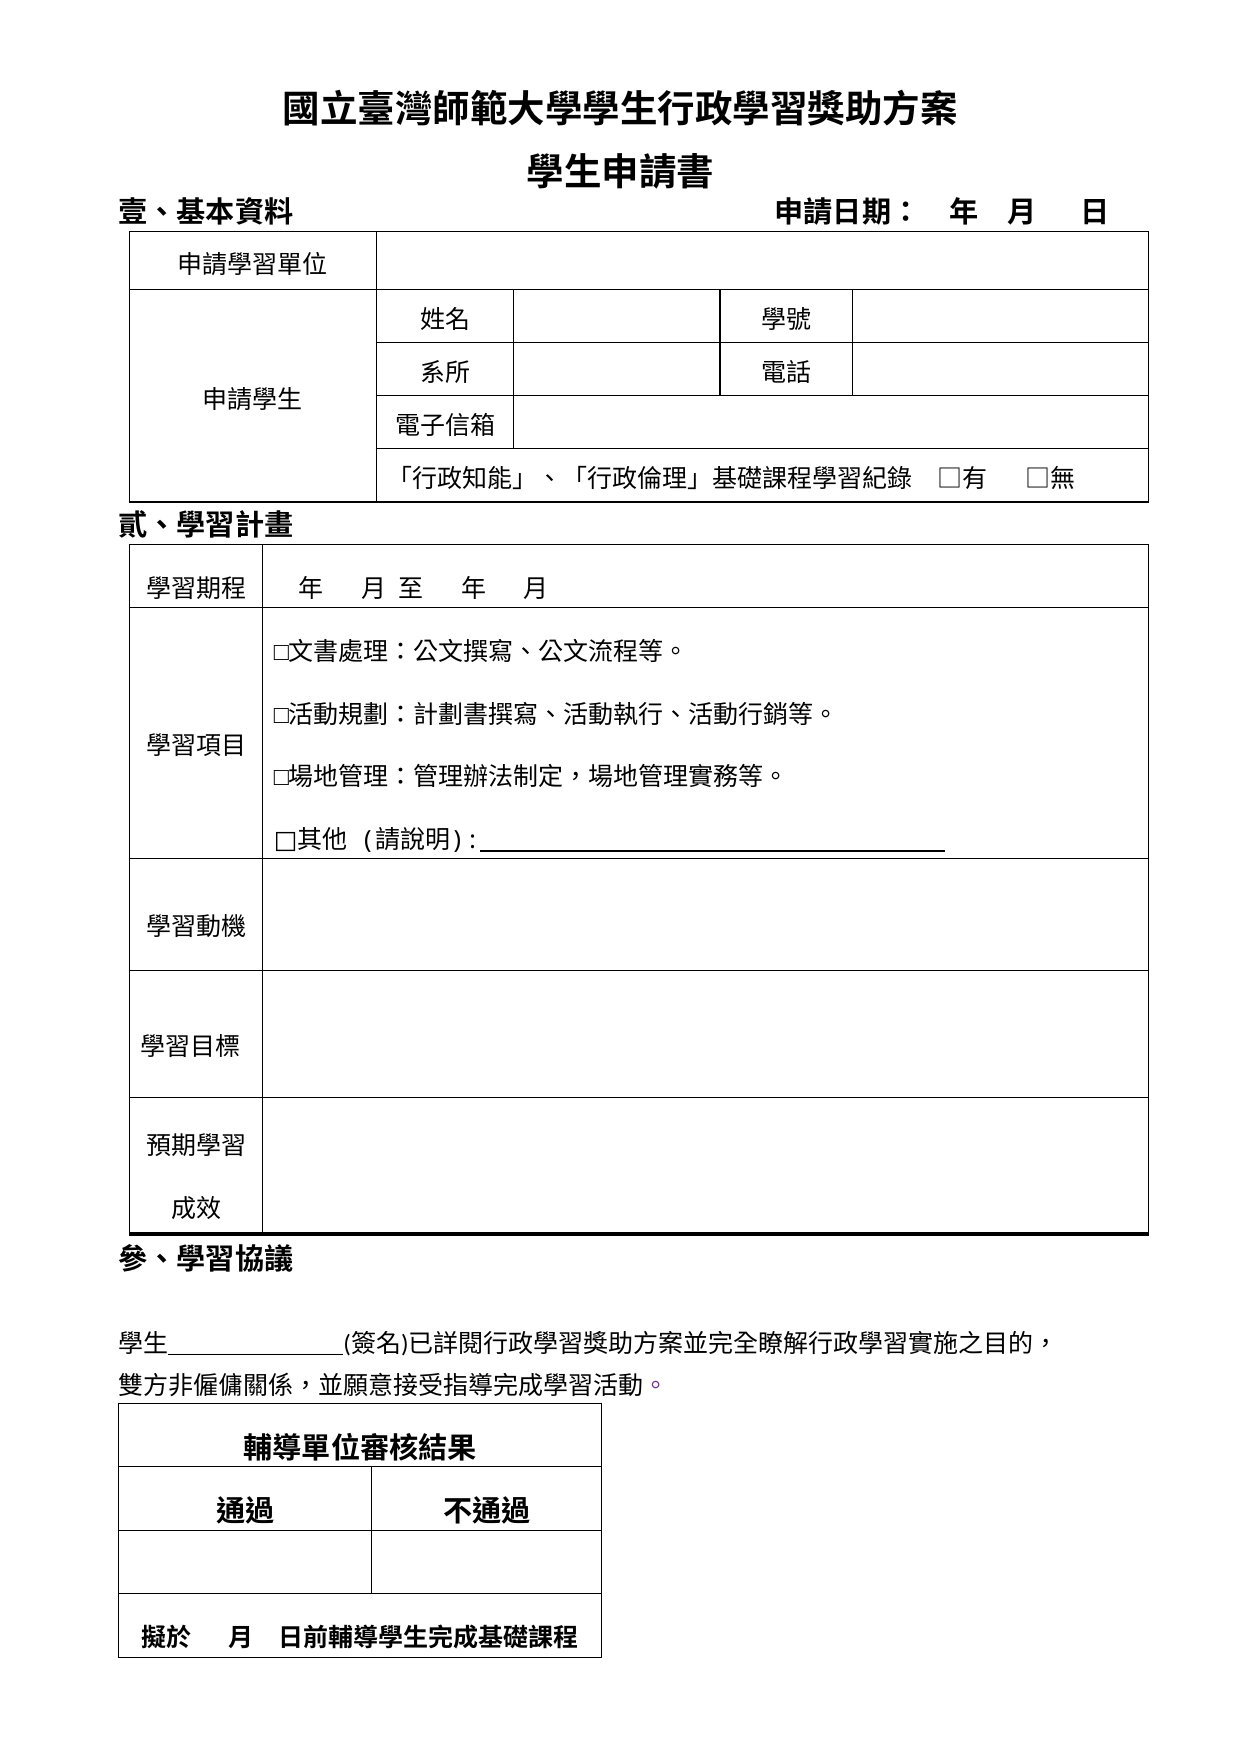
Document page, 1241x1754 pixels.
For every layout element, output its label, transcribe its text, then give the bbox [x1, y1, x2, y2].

table_cell [263, 971, 1148, 1097]
table_cell 通過 [119, 1467, 371, 1530]
text 貳、學習計畫 [118, 502, 1122, 544]
table_cell 申請學生 [130, 290, 376, 501]
table_header 輔導單位審核結果 [119, 1404, 601, 1466]
table_header 申請學習單位 [130, 232, 376, 289]
table_header [377, 232, 1148, 289]
table_header 學習期程 [130, 545, 262, 607]
table_header 年 月 至 年 月 [263, 545, 1148, 607]
table_cell 擬於 月 日前輔導學生完成基礎課程 [119, 1594, 601, 1657]
table_cell [263, 859, 1148, 970]
text 壹、基本資料 申請日期： 年 月 日 [118, 189, 1122, 231]
table_cell [372, 1531, 601, 1593]
table_cell [853, 290, 1148, 342]
table_cell [514, 290, 719, 342]
table_cell 學習動機 [130, 859, 262, 970]
table_cell 學習項目 [130, 608, 262, 858]
table_cell 電話 [721, 343, 852, 395]
table_cell 「行政知能」、「行政倫理」基礎課程學習紀錄 □有 □無 [377, 449, 1148, 501]
text 學生＿＿＿＿＿＿＿(簽名)已詳閱行政學習獎助方案並完全瞭解行政學習實施之目的， [118, 1319, 1122, 1361]
text 國立臺灣師範大學學生行政學習獎助方案 [118, 64, 1122, 127]
table_cell 系所 [377, 343, 513, 395]
table_cell [119, 1531, 371, 1593]
table_cell [514, 343, 719, 395]
table_cell 姓名 [377, 290, 513, 342]
table_cell 學習目標 [130, 971, 262, 1097]
text 雙方非僱傭關係，並願意接受指導完成學習活動。 [118, 1361, 1122, 1403]
table_cell 預期學習成效 [130, 1098, 262, 1231]
table_cell □文書處理：公文撰寫、公文流程等。 □活動規劃：計劃書撰寫、活動執行、活動行銷等。 □場地管理：管理辦法制定，場地管理實務等。 □其他 (請說明): [263, 608, 1148, 858]
table_cell [263, 1098, 1148, 1231]
text 參、學習協議 [118, 1236, 1122, 1278]
text 學生申請書 [118, 127, 1122, 189]
table_cell 電子信箱 [377, 396, 513, 448]
table_cell 學號 [721, 290, 852, 342]
table_cell [853, 343, 1148, 395]
table_cell [514, 396, 1148, 448]
table_cell 不通過 [372, 1467, 601, 1530]
